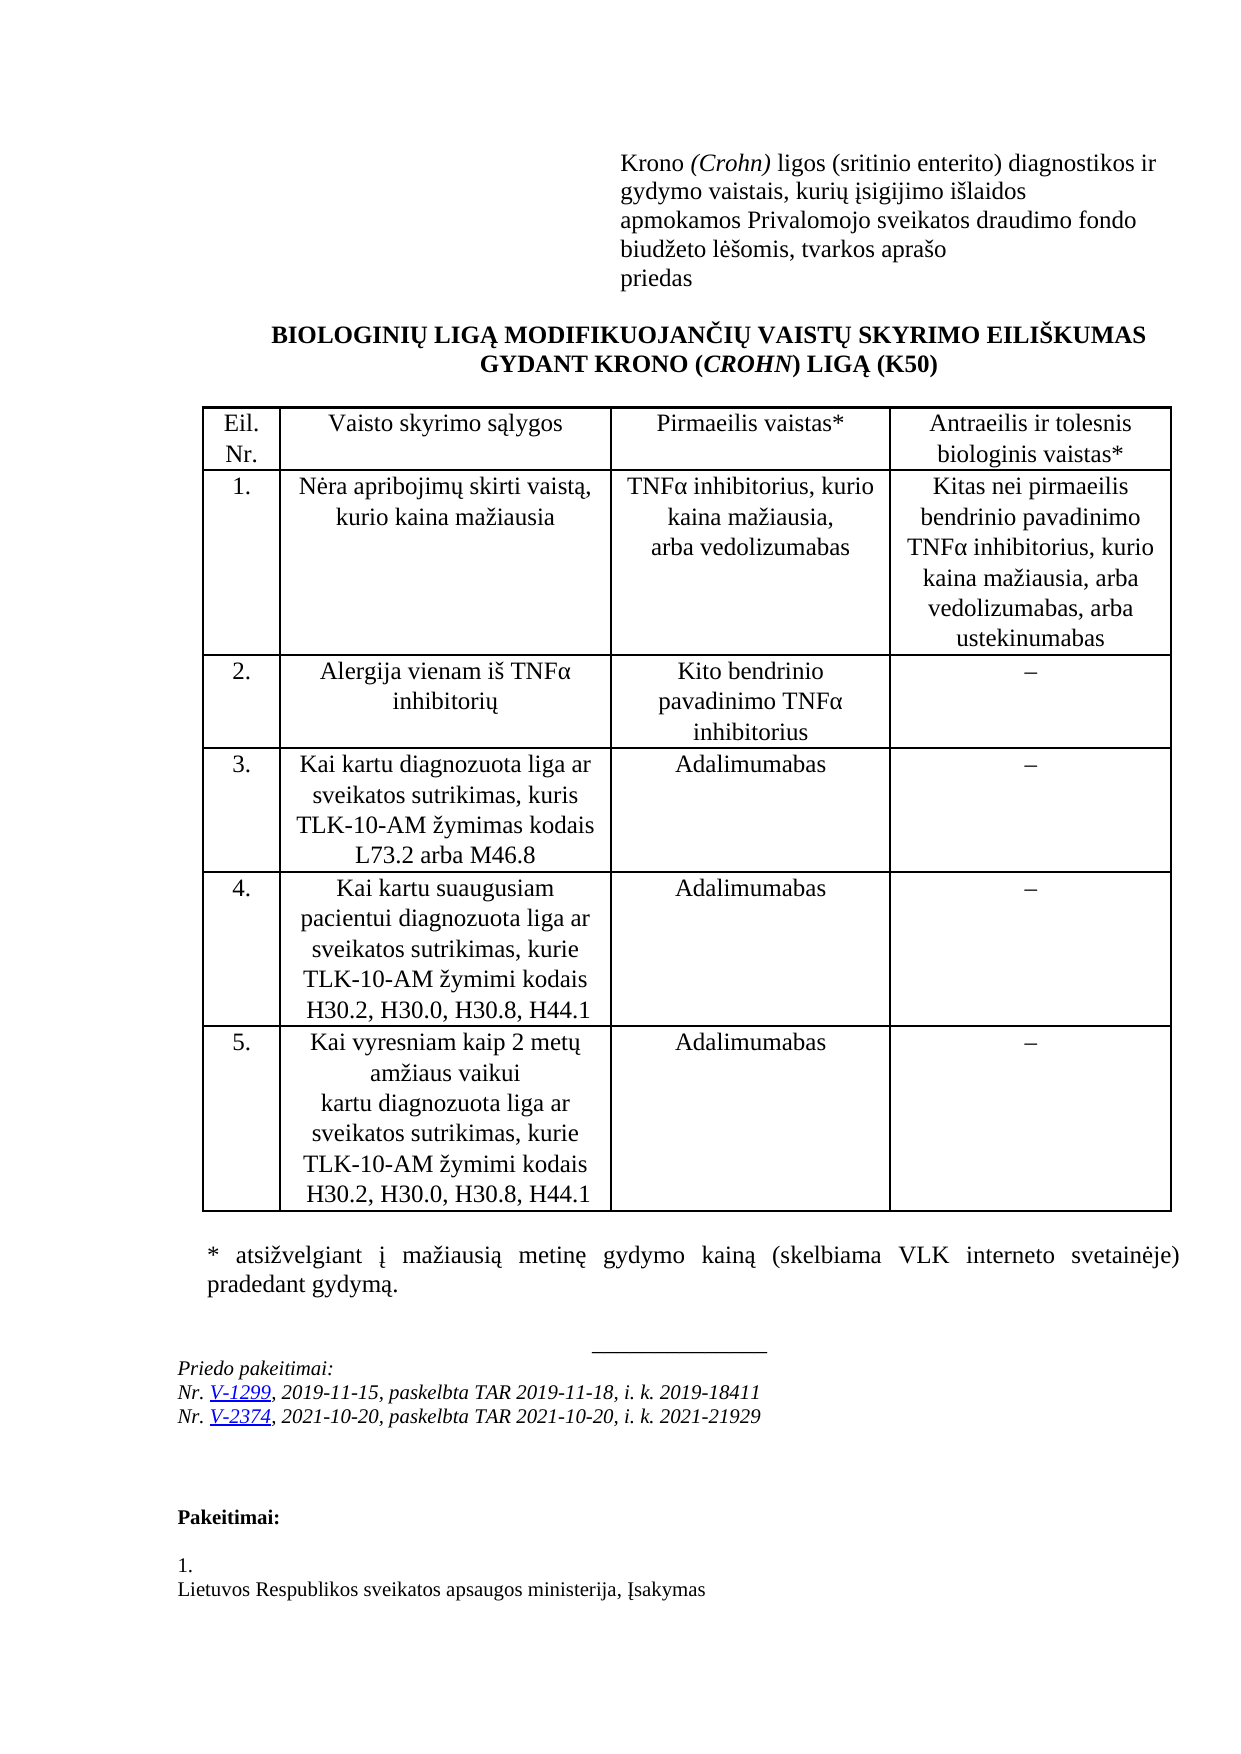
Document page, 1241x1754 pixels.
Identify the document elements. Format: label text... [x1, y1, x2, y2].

text Nr. V-1299, 2019-11-15, paskelbta TAR 2019-11-18, i. k. 2019-18411 [177, 1379, 1181, 1404]
table_cell Adalimumabas [612, 873, 889, 1025]
text apmokamos Privalomojo sveikatos draudimo fondo [620, 205, 1181, 234]
table_cell – [891, 656, 1170, 747]
table_cell 4. [204, 873, 279, 1025]
text Nr. V-2374, 2021-10-20, paskelbta TAR 2021-10-20, i. k. 2021-21929 [177, 1404, 1181, 1428]
text gydymo vaistais, kurių įsigijimo išlaidos [620, 176, 1181, 205]
table_header Pirmaeilis vaistas* [612, 409, 889, 469]
table_header Antraeilis ir tolesnis biologinis vaistas* [891, 409, 1170, 469]
table_cell – [891, 1027, 1170, 1210]
table_cell 1. [204, 471, 279, 654]
table_cell Kitas nei pirmaeilis bendrinio pavadinimo TNFα inhibitorius, kurio kaina mažiausia, arba vedolizumabas, arba ustekinumabas [891, 471, 1170, 654]
table_cell 2. [204, 656, 279, 747]
table_cell Adalimumabas [612, 1027, 889, 1210]
text Krono (Crohn) ligos (sritinio enterito) diagnostikos ir [620, 148, 1181, 176]
table_cell TNFα inhibitorius, kurio kaina mažiausia, arba vedolizumabas [612, 471, 889, 654]
text Lietuvos Respublikos sveikatos apsaugos ministerija, Įsakymas [177, 1577, 1181, 1601]
table_cell 3. [204, 749, 279, 871]
table_header Eil. Nr. [204, 409, 279, 469]
text Pakeitimai: [177, 1504, 1181, 1529]
table_cell Kito bendrinio pavadinimo TNFα inhibitorius [612, 656, 889, 747]
table_cell Alergija vienam iš TNFα inhibitorių [281, 656, 610, 747]
table_cell 5. [204, 1027, 279, 1210]
table_cell Adalimumabas [612, 749, 889, 871]
table_header Vaisto skyrimo sąlygos [281, 409, 610, 469]
text biudžeto lėšomis, tvarkos aprašo [620, 234, 1181, 263]
table_cell Kai kartu diagnozuota liga ar sveikatos sutrikimas, kuris TLK-10-AM žymimas kodais L73.2 arba M46.8 [281, 749, 610, 871]
text 1. [177, 1553, 1181, 1577]
text ______________ [177, 1327, 1181, 1356]
table_cell – [891, 749, 1170, 871]
table_cell Kai kartu suaugusiam pacientui diagnozuota liga ar sveikatos sutrikimas, kurie TLK-10-AM žymimi kodais H30.2, H30.0, H30.8, H44.1 [281, 873, 610, 1025]
text BIOLOGINIŲ LIGĄ MODIFIKUOJANČIŲ VAISTŲ SKYRIMO EILIŠKUMAS GYDANT KRONO (CROHN) LIGĄ (K50) [236, 320, 1181, 378]
text priedas [620, 263, 1181, 291]
text Priedo pakeitimai: [177, 1356, 1181, 1379]
table_cell Kai vyresniam kaip 2 metų amžiaus vaikui kartu diagnozuota liga ar sveikatos sutrikimas, kurie TLK-10-AM žymimi kodais H30.2, H30.0, H30.8, H44.1 [281, 1027, 610, 1210]
table_cell – [891, 873, 1170, 1025]
text * atsižvelgiant į mažiausią metinę gydymo kainą (skelbiama VLK interneto svetainėje) pradedant gydymą. [207, 1241, 1181, 1298]
table_cell Nėra apribojimų skirti vaistą, kurio kaina mažiausia [281, 471, 610, 654]
